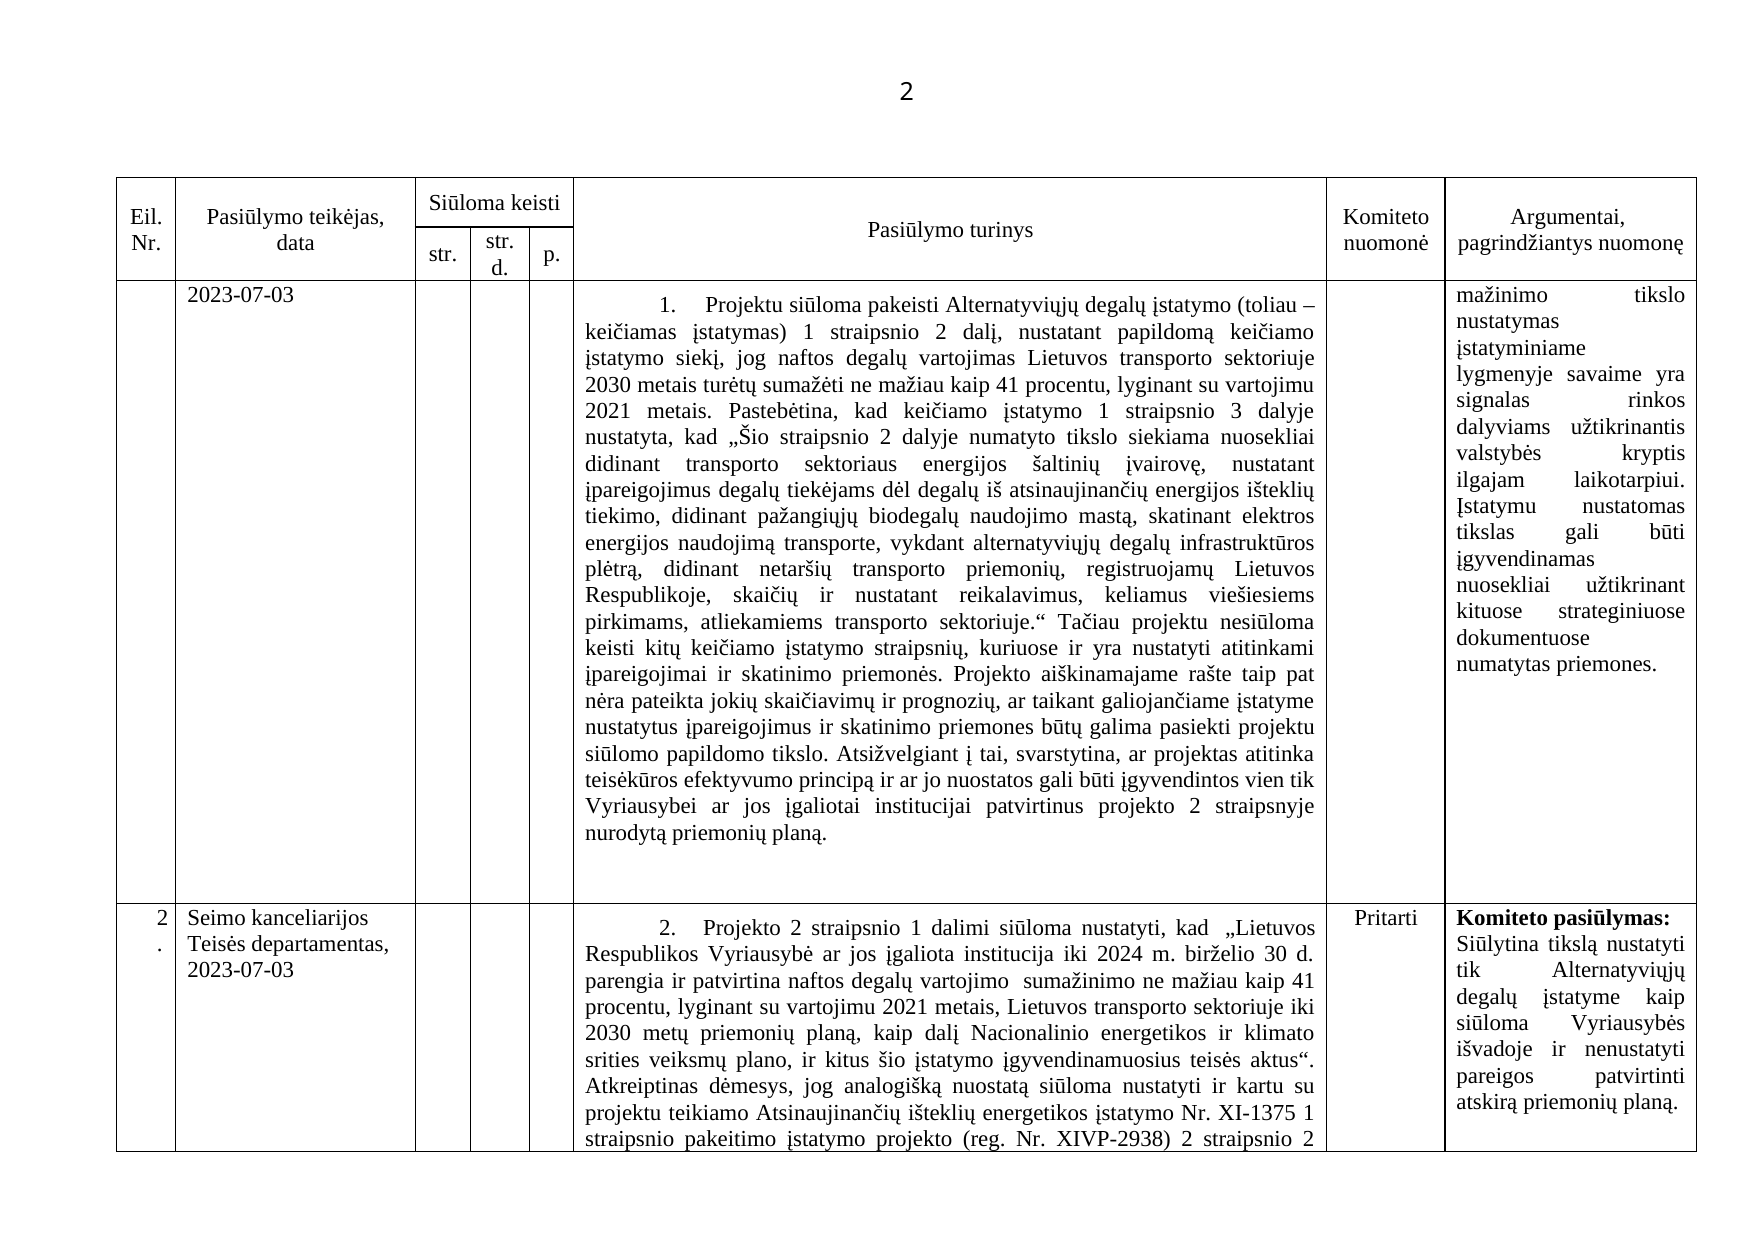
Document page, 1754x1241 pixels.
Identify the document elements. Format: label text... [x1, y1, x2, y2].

table_cell [471, 904, 529, 1151]
table_header Eil. Nr. [117, 178, 175, 280]
table_header Komiteto nuomonė [1327, 178, 1444, 280]
table_cell [530, 904, 573, 1151]
table_cell Komiteto pasiūlymas: Siūlytina tikslą nustatyti tik Alternatyviųjų degalų įstatyme kaip siūloma Vyriausybės išvadoje ir nenustatyti pareigos patvirtinti atskirą priemonių planą. [1446, 904, 1696, 1151]
table_header Pasiūlymo teikėjas, data [176, 178, 415, 280]
table_cell 1. Projektu siūloma pakeisti Alternatyviųjų degalų įstatymo (toliau – keičiamas įstatymas) 1 straipsnio 2 dalį, nustatant papildomą keičiamo įstatymo siekį, jog naftos degalų vartojimas Lietuvos transporto sektoriuje 2030 metais turėtų sumažėti ne mažiau kaip 41 procentu, lyginant su vartojimu 2021 metais. Pastebėtina, kad keičiamo įstatymo 1 straipsnio 3 dalyje nustatyta, kad „Šio straipsnio 2 dalyje numatyto tikslo siekiama nuosekliai didinant transporto sektoriaus energijos šaltinių įvairovę, nustatant įpareigojimus degalų tiekėjams dėl degalų iš atsinaujinančių energijos išteklių tiekimo, didinant pažangiųjų biodegalų naudojimo mastą, skatinant elektros energijos naudojimą transporte, vykdant alternatyviųjų degalų infrastruktūros plėtrą, didinant netaršių transporto priemonių, registruojamų Lietuvos Respublikoje, skaičių ir nustatant reikalavimus, keliamus viešiesiems pirkimams, atliekamiems transporto sektoriuje.“ Tačiau projektu nesiūloma keisti kitų keičiamo įstatymo straipsnių, kuriuose ir yra nustatyti atitinkami įpareigojimai ir skatinimo priemonės. Projekto aiškinamajame rašte taip pat nėra pateikta jokių skaičiavimų ir prognozių, ar taikant galiojančiame įstatyme nustatytus įpareigojimus ir skatinimo priemones būtų galima pasiekti projektu siūlomo papildomo tikslo. Atsižvelgiant į tai, svarstytina, ar projektas atitinka teisėkūros efektyvumo principą ir ar jo nuostatos gali būti įgyvendintos vien tik Vyriausybei ar jos įgaliotai institucijai patvirtinus projekto 2 straipsnyje nurodytą priemonių planą. [574, 281, 1326, 903]
table_cell str. d. [471, 228, 529, 280]
table_cell [530, 281, 573, 903]
table_cell [117, 904, 175, 1151]
table_header Argumentai, pagrindžiantys nuomonę [1446, 178, 1696, 280]
table_cell p. [530, 228, 573, 280]
table_cell [471, 281, 529, 903]
table_cell mažinimo tikslo nustatymas įstatyminiame lygmenyje savaime yra signalas rinkos dalyviams užtikrinantis valstybės kryptis ilgajam laikotarpiui. Įstatymu nustatomas tikslas gali būti įgyvendinamas nuosekliai užtikrinant kituose strateginiuose dokumentuose numatytas priemones. [1446, 281, 1696, 903]
table_cell Seimo kanceliarijos Teisės departamentas, 2023-07-03 [176, 904, 415, 1151]
table_cell str. [416, 228, 470, 280]
table_cell 2023-07-03 [176, 281, 415, 903]
table_cell Pritarti [1327, 904, 1444, 1151]
table_cell 2. Projekto 2 straipsnio 1 dalimi siūloma nustatyti, kad „Lietuvos Respublikos Vyriausybė ar jos įgaliota institucija iki 2024 m. birželio 30 d. parengia ir patvirtina naftos degalų vartojimo sumažinimo ne mažiau kaip 41 procentu, lyginant su vartojimu 2021 metais, Lietuvos transporto sektoriuje iki 2030 metų priemonių planą, kaip dalį Nacionalinio energetikos ir klimato srities veiksmų plano, ir kitus šio įstatymo įgyvendinamuosius teisės aktus“. Atkreiptinas dėmesys, jog analogišką nuostatą siūloma nustatyti ir kartu su projektu teikiamo Atsinaujinančių išteklių energetikos įstatymo Nr. XI-1375 1 straipsnio pakeitimo įstatymo projekto (reg. Nr. XIVP-2938) 2 straipsnio 2 [574, 904, 1326, 1151]
table_cell [1327, 281, 1444, 903]
table_header Siūloma keisti [416, 178, 573, 226]
table_cell [416, 281, 470, 903]
table_header Pasiūlymo turinys [574, 178, 1326, 280]
table_cell [117, 281, 175, 903]
table_cell [416, 904, 470, 1151]
